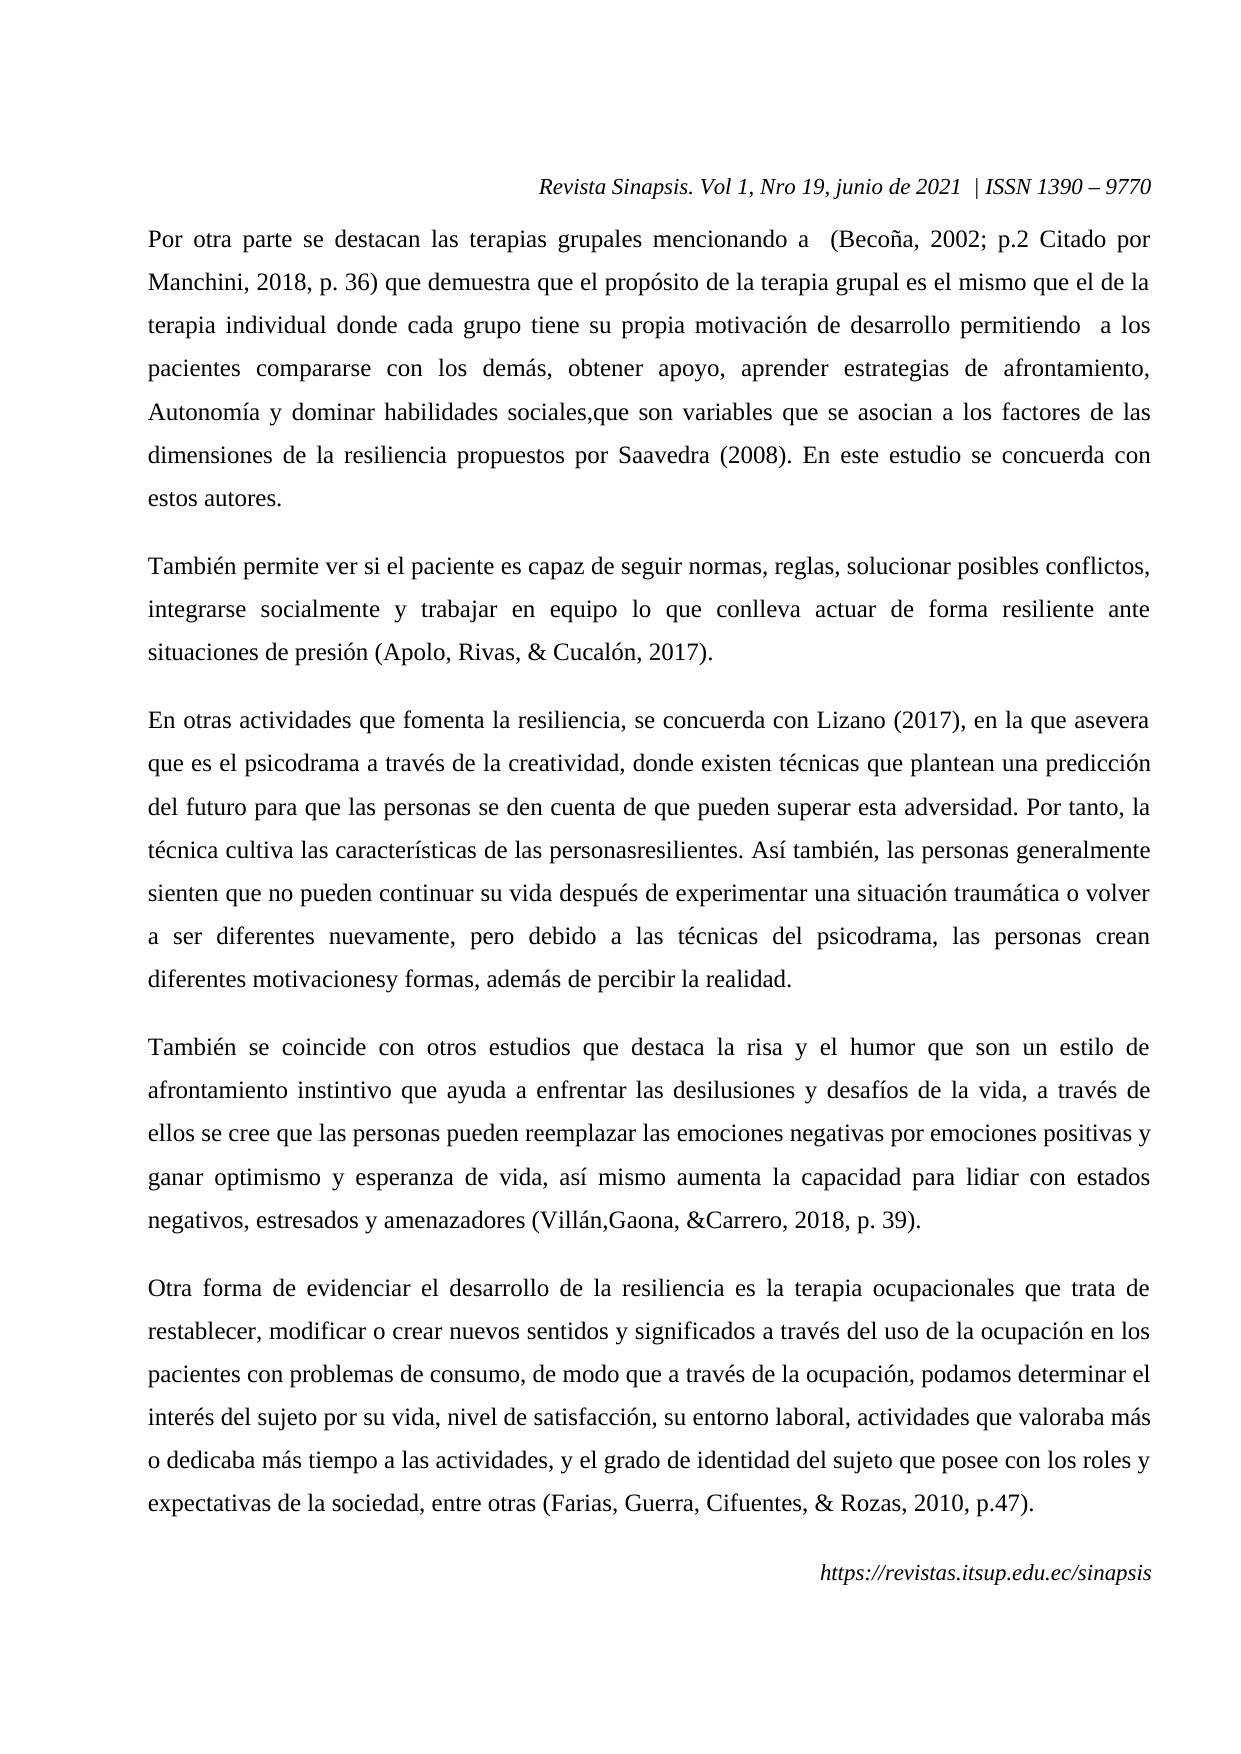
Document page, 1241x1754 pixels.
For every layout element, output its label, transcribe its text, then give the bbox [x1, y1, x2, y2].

text Otra forma de evidenciar el desarrollo de la resiliencia es la terapia ocupacionales que trata de restablecer, modificar o crear nuevos sentidos y significados a través del uso de la ocupación en los pacientes con problemas de consumo, de modo que a través de la ocupación, podamos determinar el interés del sujeto por su vida, nivel de satisfacción, su entorno laboral, actividades que valoraba más o dedicaba más tiempo a las actividades, y el grado de identidad del sujeto que posee con los roles y expectativas de la sociedad, entre otras (Farias, Guerra, Cifuentes, & Rozas, 2010, p.47). [148, 1273, 1152, 1517]
text También se coincide con otros estudios que destaca la risa y el humor que son un estilo de afrontamiento instintivo que ayuda a enfrentar las desilusiones y desafíos de la vida, a través de ellos se cree que las personas pueden reemplazar las emociones negativas por emociones positivas y ganar optimismo y esperanza de vida, así mismo aumenta la capacidad para lidiar con estados negativos, estresados ​​y amenazadores (Villán,Gaona, &Carrero, 2018, p. 39). [148, 1032, 1152, 1233]
text Por otra parte se destacan las terapias grupales mencionando a (Becoña, 2002; p.2 Citado por Manchini, 2018, p. 36) que demuestra que el propósito de la terapia grupal es el mismo que el de la terapia individual donde cada grupo tiene su propia motivación de desarrollo permitiendo a los pacientes compararse con los demás, obtener apoyo, aprender estrategias de afrontamiento, Autonomía y dominar habilidades sociales,que son variables que se asocian a los factores de las dimensiones de la resiliencia propuestos por Saavedra (2008). En este estudio se concuerda con estos autores. [148, 224, 1152, 512]
text En otras actividades que fomenta la resiliencia, se concuerda con Lizano (2017), en la que asevera que es el psicodrama a través de la creatividad, donde existen técnicas que plantean una predicción del futuro para que las personas se den cuenta de que pueden superar esta adversidad. Por tanto, la técnica cultiva las características de las personasresilientes. Así también, las personas generalmente sienten que no pueden continuar su vida después de experimentar una situación traumática o volver a ser diferentes nuevamente, pero debido a las técnicas del psicodrama, las personas crean diferentes motivacionesy formas, además de percibir la realidad. [148, 705, 1152, 993]
text También permite ver si el paciente es capaz de seguir normas, reglas, solucionar posibles conflictos, integrarse socialmente y trabajar en equipo lo que conlleva actuar de forma resiliente ante situaciones de presión (Apolo, Rivas, & Cucalón, 2017). [148, 551, 1152, 666]
